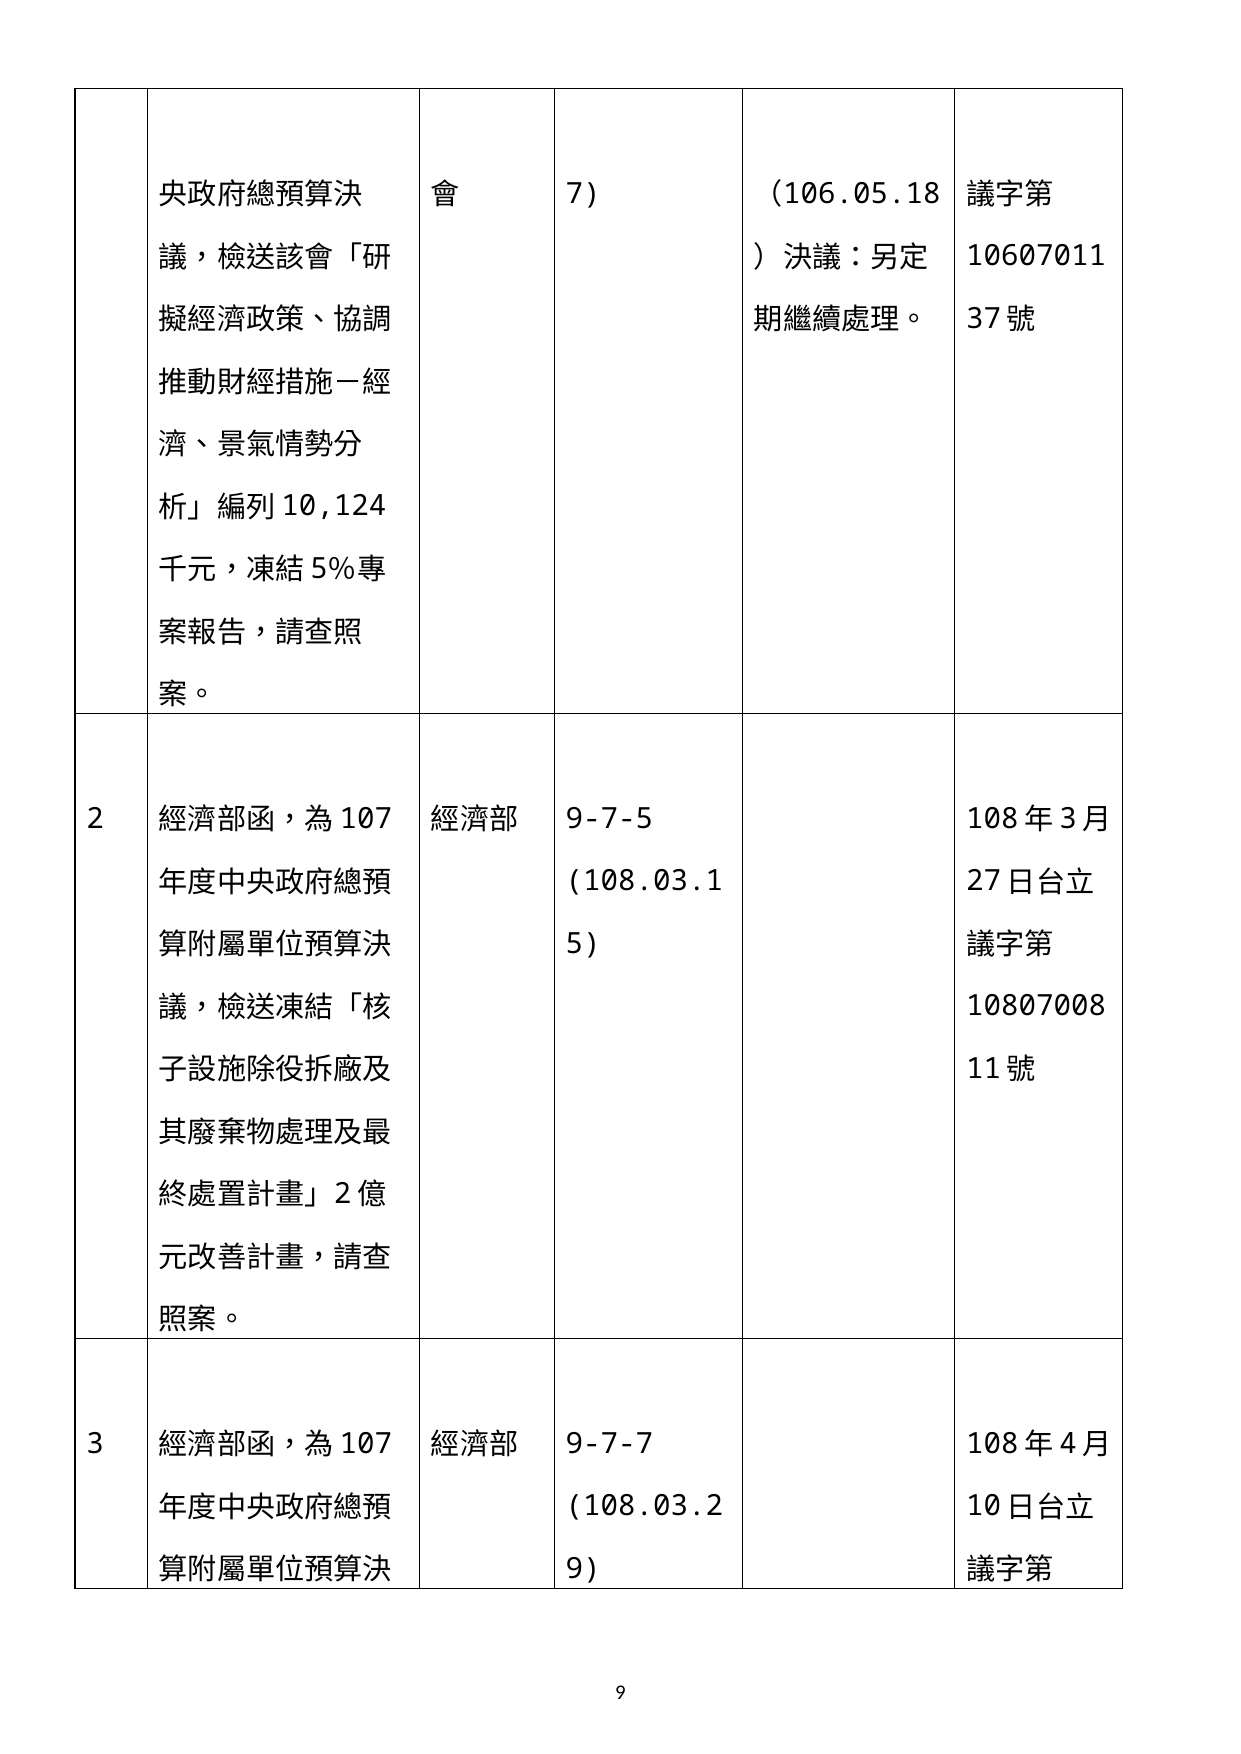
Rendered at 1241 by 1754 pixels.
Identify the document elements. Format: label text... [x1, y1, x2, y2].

table_cell 經濟部函，為107年度中央政府總預算附屬單位預算決議，檢送凍結「核子設施除役拆廠及其廢棄物處理及最終處置計畫」2億元改善計畫，請查照案。 [148, 714, 419, 1338]
table_cell [743, 714, 954, 1338]
table_cell 央政府總預算決議，檢送該會「研擬經濟政策、協調推動財經措施－經濟、景氣情勢分析」編列10,124千元，凍結5％專案報告，請查照案。 [148, 89, 419, 713]
table_cell 108年3月27日台立議字第1080700811號 [955, 714, 1122, 1338]
table_cell 7) [555, 89, 742, 713]
table_cell 經濟部函，為107年度中央政府總預算附屬單位預算決 [148, 1339, 419, 1588]
table_cell 經濟部 [420, 714, 554, 1338]
table_cell 會 [420, 89, 554, 713]
table_cell （106.05.18）決議：另定期繼續處理。 [743, 89, 954, 713]
table_cell [743, 1339, 954, 1588]
table_cell 3 [76, 1339, 147, 1588]
table_cell 108年4月10日台立議字第 [955, 1339, 1122, 1588]
table_cell 2 [76, 714, 147, 1338]
table_cell 議字第1060701137號 [955, 89, 1122, 713]
table_cell 9-7-5 (108.03.15) [555, 714, 742, 1338]
table_cell [76, 89, 147, 713]
table_cell 經濟部 [420, 1339, 554, 1588]
table_cell 9-7-7 (108.03.29) [555, 1339, 742, 1588]
